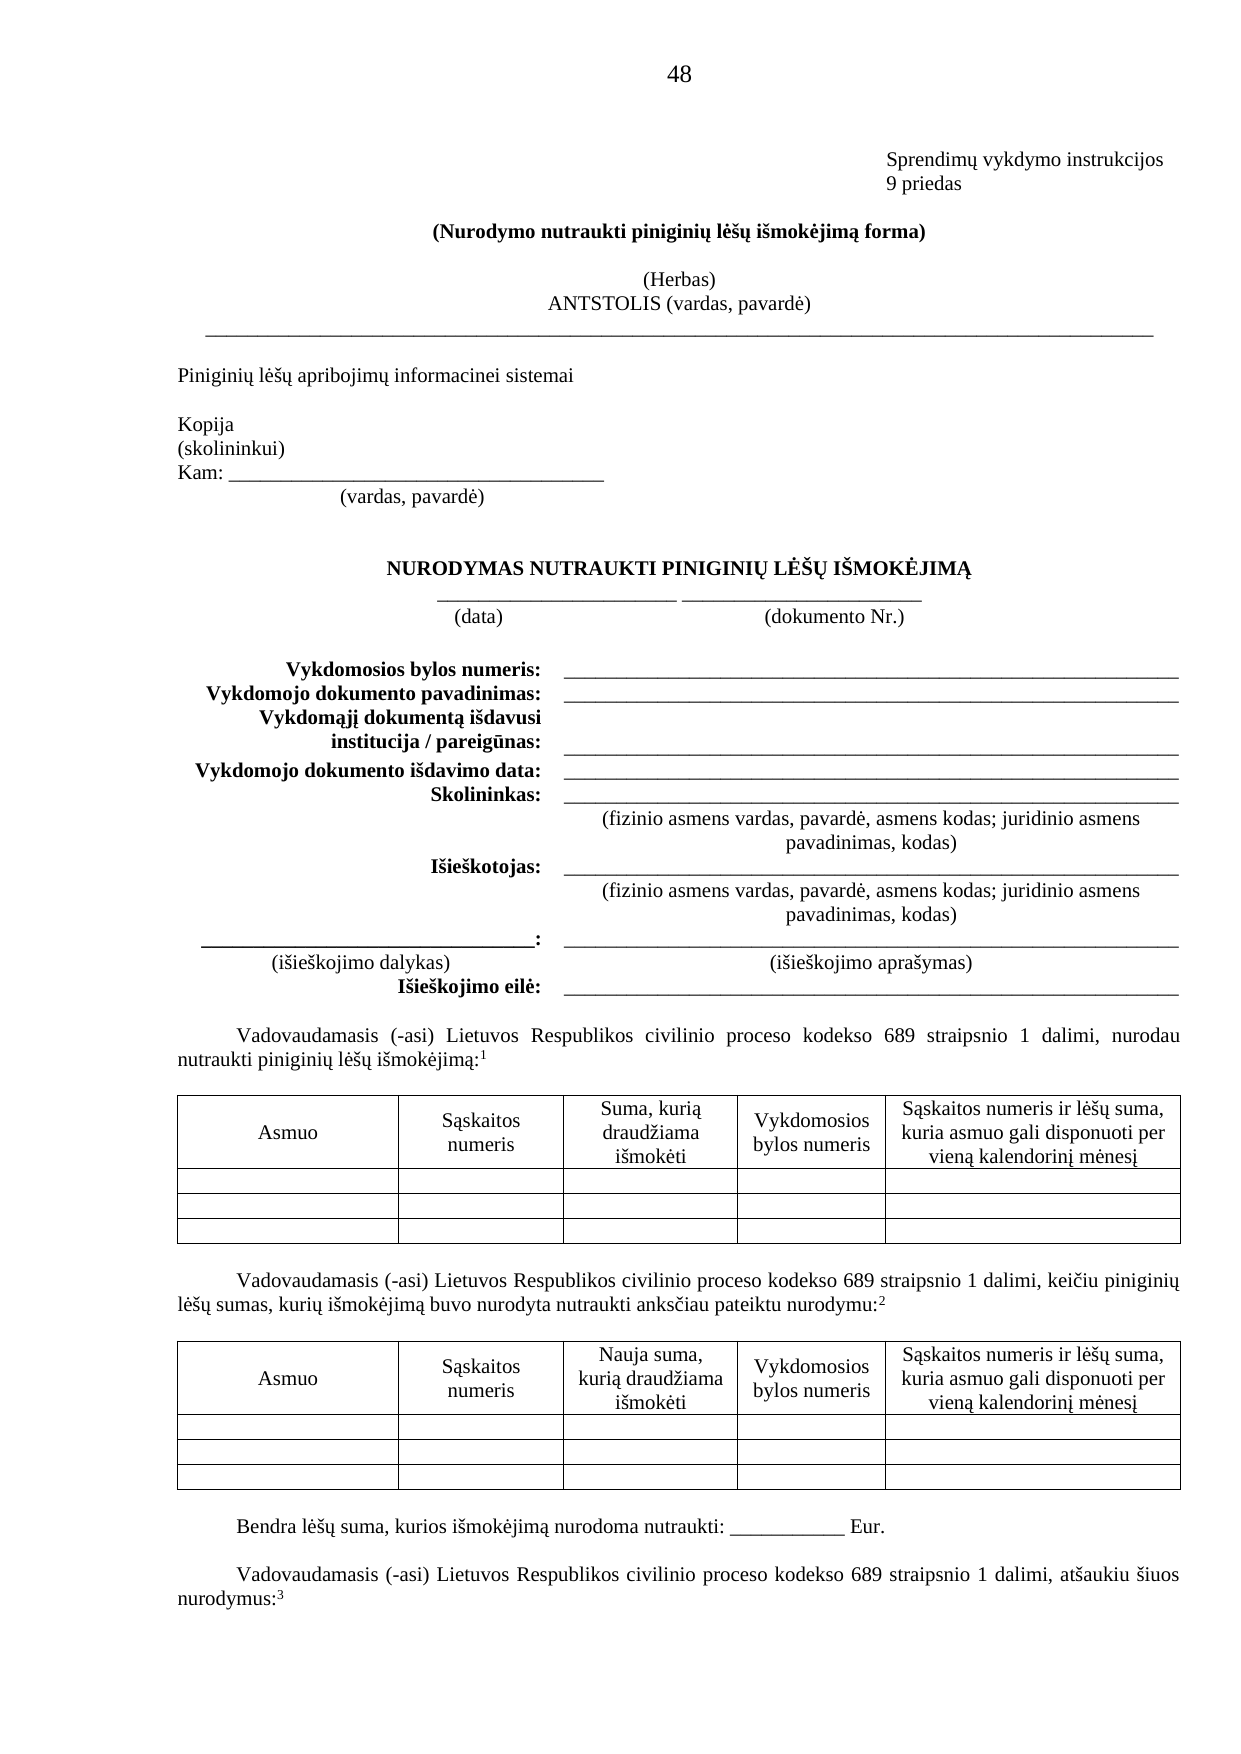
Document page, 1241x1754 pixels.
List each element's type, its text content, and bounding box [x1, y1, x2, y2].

table_header Vykdomosios bylos numeris [738, 1342, 885, 1414]
text (Herbas) [177, 267, 1181, 291]
table_cell [564, 1219, 737, 1243]
text Sprendimų vykdymo instrukcijos [177, 147, 1181, 171]
table_cell [178, 1415, 398, 1439]
table_header Vykdomosios bylos numeris [738, 1096, 885, 1168]
table_cell Išieškojimo eilė: [169, 974, 553, 998]
table_header Sąskaitos numeris [399, 1342, 563, 1414]
table_cell [564, 1169, 737, 1193]
table_cell [399, 1194, 563, 1218]
text (vardas, pavardė) [340, 484, 1181, 508]
table_cell ___________________________________________________________ (išieškojimo aprašymas) [553, 926, 1190, 974]
text (Nurodymo nutraukti piniginių lėšų išmokėjimą forma) [177, 219, 1181, 243]
table_cell [564, 1415, 737, 1439]
table_cell [399, 1169, 563, 1193]
table_cell Vykdomojo dokumento išdavimo data: [169, 758, 553, 782]
table_cell ___________________________________________________________ (fizinio asmens vardas, pavardė, asmens kodas; juridinio asmens pavadinimas, kodas) [553, 782, 1190, 854]
table_header Sąskaitos numeris ir lėšų suma, kuria asmuo gali disponuoti per vieną kalendorinį mėnesį [886, 1342, 1180, 1414]
text NURODYMAS NUTRAUKTI PINIGINIŲ LĖŠŲ IŠMOKĖJIMĄ [177, 556, 1181, 580]
table_cell [886, 1440, 1180, 1464]
table_cell [738, 1415, 885, 1439]
table_cell ___________________________________________________________ [553, 758, 1190, 782]
table_cell [886, 1465, 1180, 1489]
table_cell Vykdomąjį dokumentą išdavusi institucija / pareigūnas: [169, 705, 553, 758]
table_cell [564, 1465, 737, 1489]
text Piniginių lėšų apribojimų informacinei sistemai [177, 363, 1181, 387]
text Vadovaudamasis (-asi) Lietuvos Respublikos civilinio proceso kodekso 689 straipsnio 1 dalimi, nurodau nutraukti piniginių lėšų išmokėjimą:1 [177, 1022, 1181, 1071]
text 9 priedas [177, 171, 1181, 195]
table_header Vykdomosios bylos numeris: [169, 657, 553, 681]
table_cell [178, 1465, 398, 1489]
table_cell ________________________________: (išieškojimo dalykas) [169, 926, 553, 974]
table_cell ___________________________________________________________ (fizinio asmens vardas, pavardė, asmens kodas; juridinio asmens pavadinimas, kodas) [553, 854, 1190, 926]
text ___________________________________________________________________________________________ [177, 315, 1181, 339]
table_cell [886, 1219, 1180, 1243]
table_cell [399, 1440, 563, 1464]
text (data) (dokumento Nr.) [177, 604, 1181, 628]
table_header Sąskaitos numeris [399, 1096, 563, 1168]
table_cell [564, 1194, 737, 1218]
table_cell [886, 1415, 1180, 1439]
text _______________________ _______________________ [177, 580, 1181, 604]
text Vadovaudamasis (-asi) Lietuvos Respublikos civilinio proceso kodekso 689 straipsnio 1 dalimi, atšaukiu šiuos nurodymus:3 [177, 1562, 1181, 1610]
table_cell [738, 1440, 885, 1464]
table_header Nauja suma, kurią draudžiama išmokėti [564, 1342, 737, 1414]
table_header ___________________________________________________________ [553, 657, 1190, 681]
table_cell [178, 1219, 398, 1243]
table_cell ___________________________________________________________ [553, 974, 1190, 998]
text ANTSTOLIS (vardas, pavardė) [177, 291, 1181, 315]
table_cell ___________________________________________________________ [553, 705, 1190, 758]
table_cell [178, 1194, 398, 1218]
table_header Asmuo [178, 1342, 398, 1414]
table_cell [886, 1194, 1180, 1218]
table_cell [399, 1415, 563, 1439]
text (skolininkui) [177, 436, 1181, 460]
table_cell Išieškotojas: [169, 854, 553, 926]
table_cell [886, 1169, 1180, 1193]
text Kopija [177, 412, 1181, 436]
table_cell [178, 1169, 398, 1193]
text Vadovaudamasis (-asi) Lietuvos Respublikos civilinio proceso kodekso 689 straipsnio 1 dalimi, keičiu piniginių lėšų sumas, kurių išmokėjimą buvo nurodyta nutraukti anksčiau pateiktu nurodymu:2 [177, 1268, 1181, 1316]
table_header Suma, kurią draudžiama išmokėti [564, 1096, 737, 1168]
table_cell [738, 1169, 885, 1193]
table_header Asmuo [178, 1096, 398, 1168]
table_cell [178, 1440, 398, 1464]
table_cell [564, 1440, 737, 1464]
table_header Sąskaitos numeris ir lėšų suma, kuria asmuo gali disponuoti per vieną kalendorinį mėnesį [886, 1096, 1180, 1168]
table_cell [399, 1219, 563, 1243]
table_cell [738, 1465, 885, 1489]
table_cell ___________________________________________________________ [553, 681, 1190, 705]
table_cell [399, 1465, 563, 1489]
table_cell Skolininkas: [169, 782, 553, 854]
table_cell Vykdomojo dokumento pavadinimas: [169, 681, 553, 705]
table_cell [738, 1194, 885, 1218]
text Bendra lėšų suma, kurios išmokėjimą nurodoma nutraukti: ___________ Eur. [177, 1514, 1181, 1538]
text Kam: ____________________________________ [177, 460, 1181, 484]
table_cell [738, 1219, 885, 1243]
